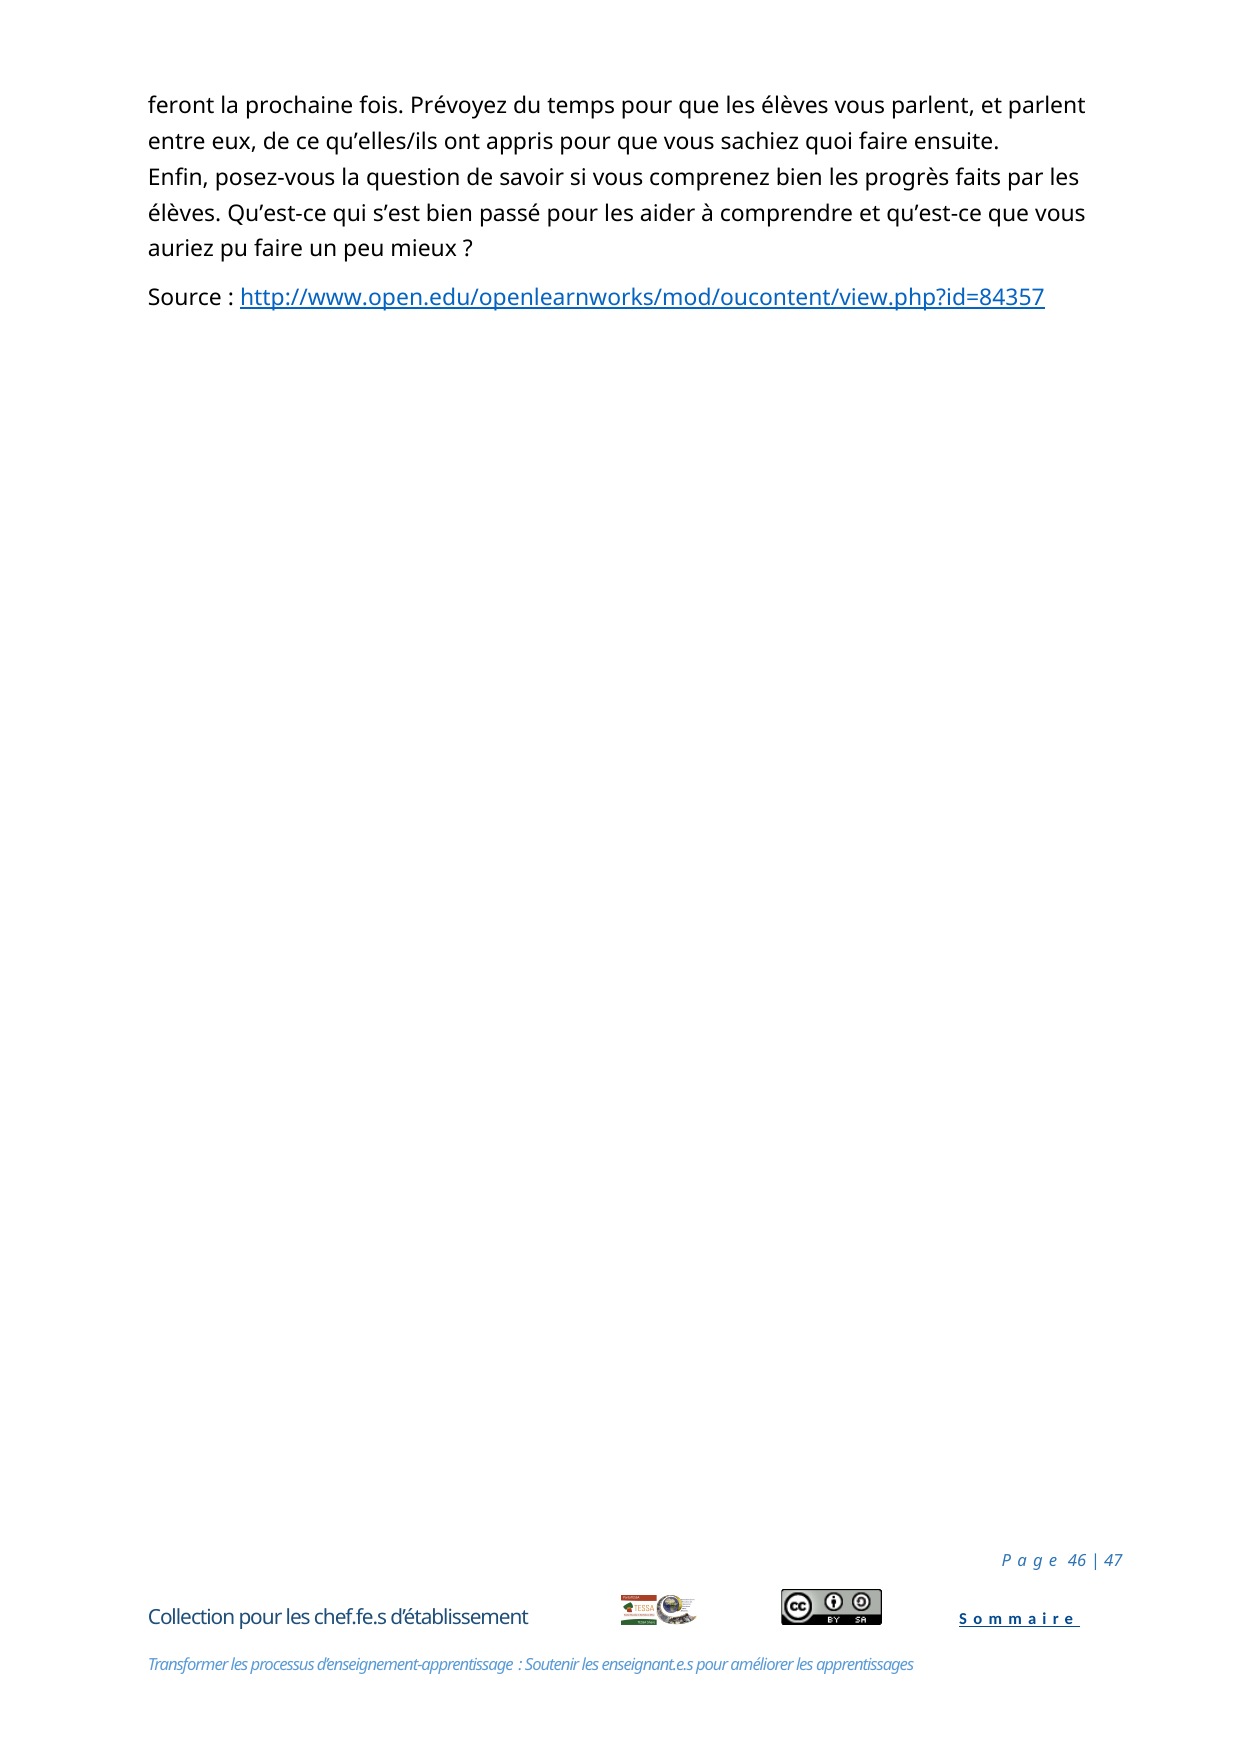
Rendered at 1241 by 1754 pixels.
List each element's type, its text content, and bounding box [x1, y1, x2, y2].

text Source : http://www.open.edu/openlearnworks/mod/oucontent/view.php?id=84357 [148, 281, 1122, 312]
picture [781, 1589, 882, 1625]
picture [621, 1595, 697, 1625]
text feront la prochaine fois. Prévoyez du temps pour que les élèves vous parlent, et parlent entre eux, de ce qu’elles/ils ont appris pour que vous sachiez quoi faire ensuite. Enfin, posez-vous la question de savoir si vous comprenez bien les progrès faits par les élèves. Qu’est-ce qui s’est bien passé pour les aider à comprendre et qu’est-ce que vous auriez pu faire un peu mieux ? [148, 89, 1122, 264]
